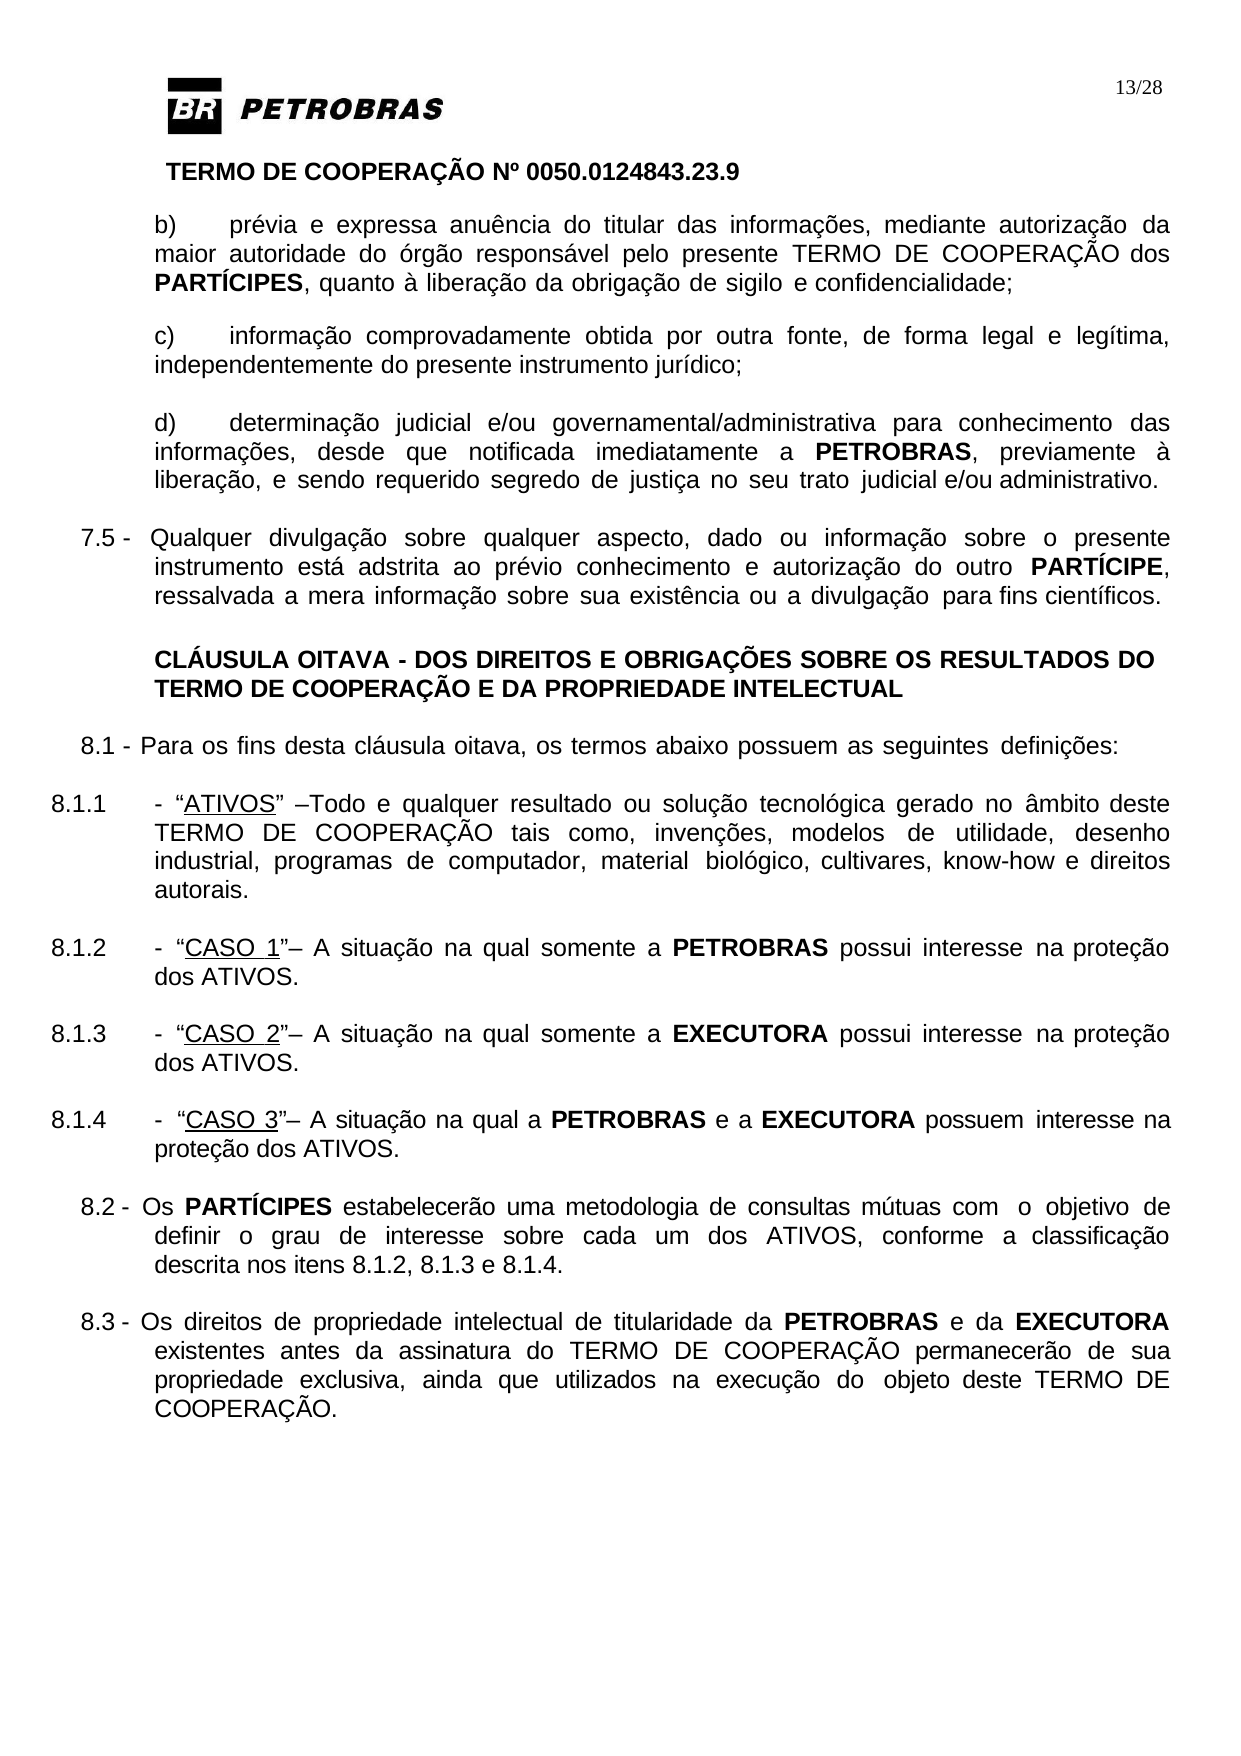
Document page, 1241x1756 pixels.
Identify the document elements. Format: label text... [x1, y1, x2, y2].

list - Para os fins desta cláusula oitava, os termos abaixo possuem as seguintes definições: [80, 731, 1170, 760]
list - “CASO 1”– A situação na qual somente a PETROBRAS possui interesse na proteção dos ATIVOS. [51, 933, 1171, 990]
list - Os direitos de propriedade intelectual de titularidade da PETROBRAS e da EXECUTORA existentes antes da assinatura do TERMO DE COOPERAÇÃO permanecerão de sua propriedade exclusiva, ainda que utilizados na execução do objeto deste TERMO DE COOPERAÇÃO. [80, 1307, 1171, 1422]
list - “CASO 2”– A situação na qual somente a EXECUTORA possui interesse na proteção dos ATIVOS. [51, 1019, 1170, 1077]
subtitle TERMO DE COOPERAÇÃO Nº 0050.0124843.23.9 [166, 157, 1182, 186]
list - “CASO 3”– A situação na qual a PETROBRAS e a EXECUTORA possuem interesse na proteção dos ATIVOS. [51, 1106, 1171, 1163]
list - Qualquer divulgação sobre qualquer aspecto, dado ou informação sobre o presente instrumento está adstrita ao prévio conhecimento e autorização do outro PARTÍCIPE, ressalvada a mera informação sobre sua existência ou a divulgação para fins científicos. [80, 523, 1171, 609]
list - Os PARTÍCIPES estabelecerão uma metodologia de consultas mútuas com o objetivo de definir o grau de interesse sobre cada um dos ATIVOS, conforme a classificação descrita nos itens 8.1.2, 8.1.3 e 8.1.4. [80, 1192, 1171, 1278]
subtitle CLÁUSULA OITAVA - DOS DIREITOS E OBRIGAÇÕES SOBRE OS RESULTADOS DO TERMO DE COOPERAÇÃO E DA PROPRIEDADE INTELECTUAL [154, 645, 1170, 702]
list informação comprovadamente obtida por outra fonte, de forma legal e legítima, independentemente do presente instrumento jurídico; [154, 321, 1170, 379]
list prévia e expressa anuência do titular das informações, mediante autorização da maior autoridade do órgão responsável pelo presente TERMO DE COOPERAÇÃO dos PARTÍCIPES, quanto à liberação da obrigação de sigilo e confidencialidade; [154, 210, 1171, 296]
list - “ATIVOS” –Todo e qualquer resultado ou solução tecnológica gerado no âmbito deste TERMO DE COOPERAÇÃO tais como, invenções, modelos de utilidade, desenho industrial, programas de computador, material biológico, cultivares, know-how e direitos autorais. [51, 789, 1171, 904]
list determinação judicial e/ou governamental/administrativa para conhecimento das informações, desde que notificada imediatamente a PETROBRAS, previamente à liberação, e sendo requerido segredo de justiça no seu trato judicial e/ou administrativo. [154, 408, 1171, 494]
